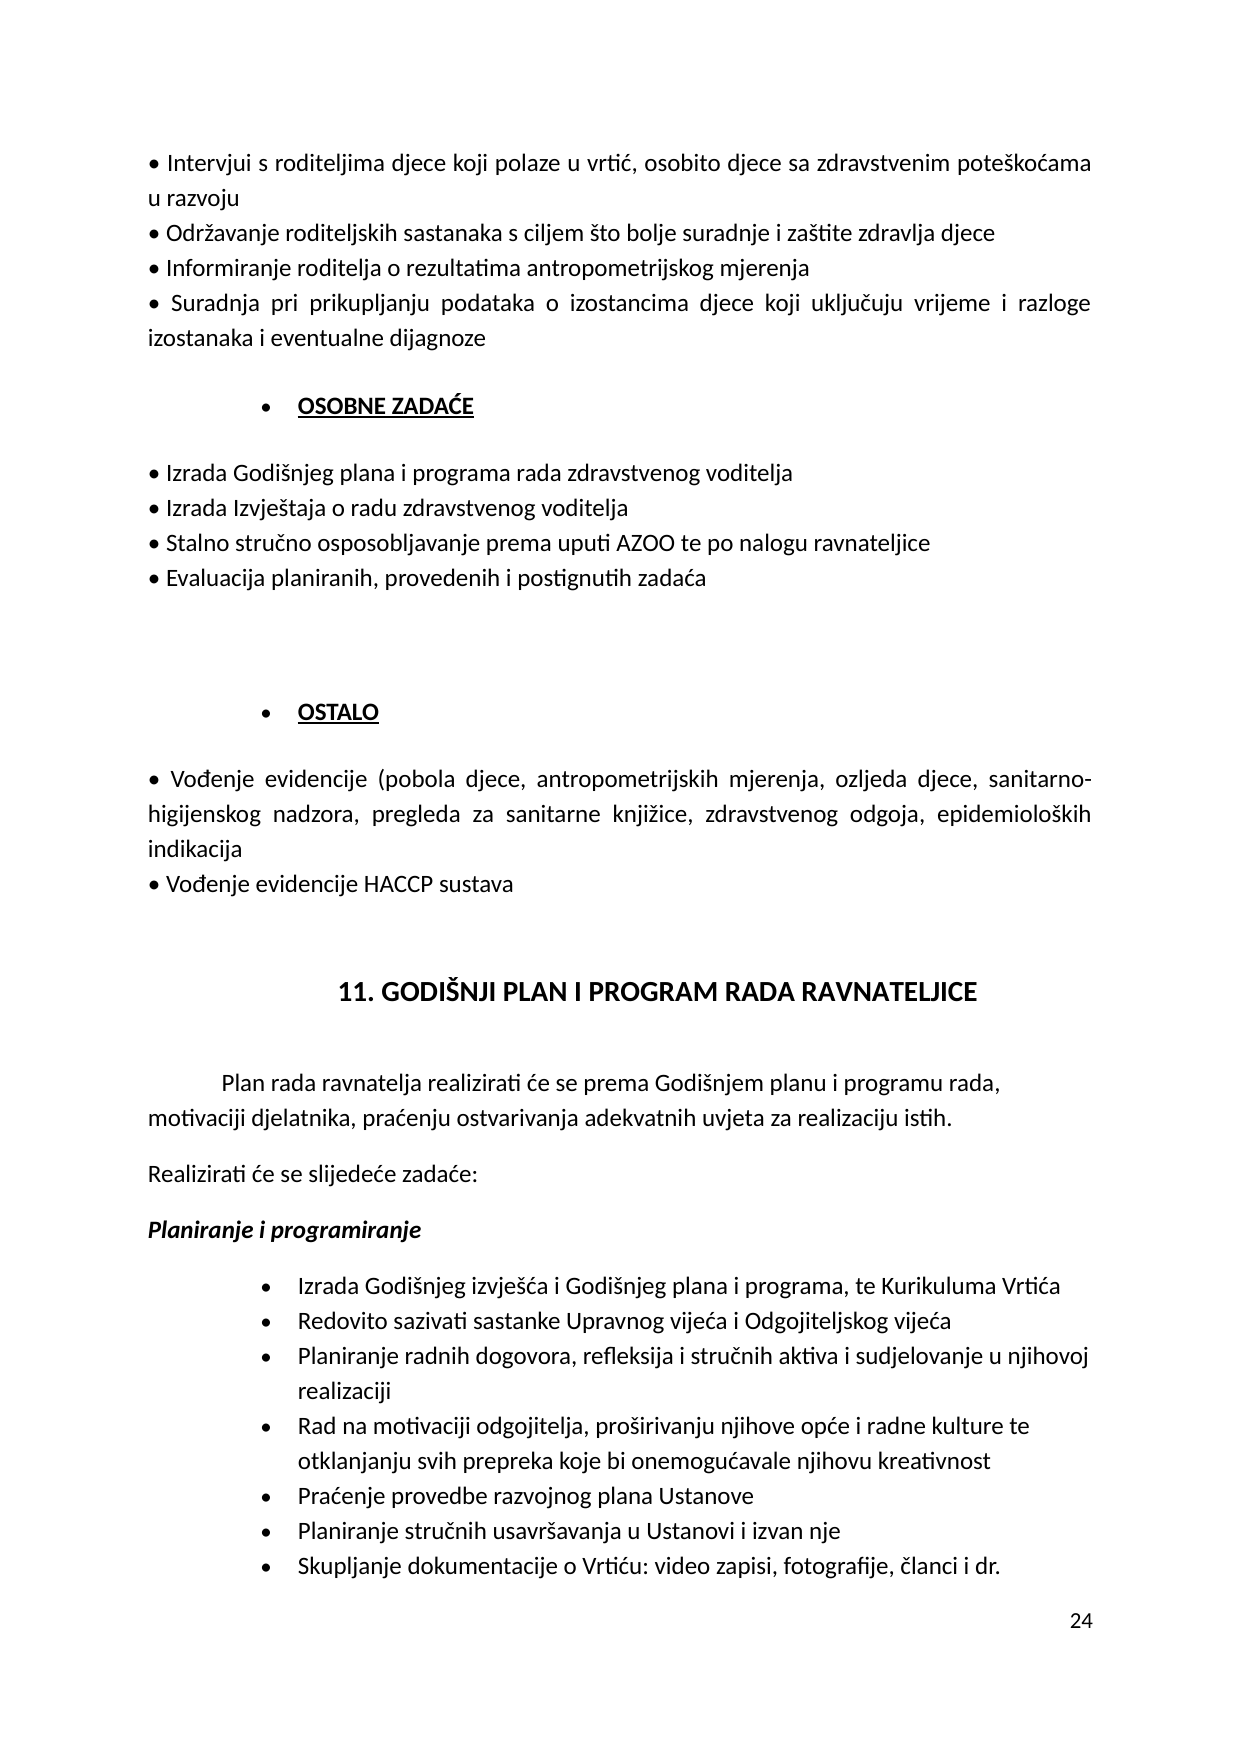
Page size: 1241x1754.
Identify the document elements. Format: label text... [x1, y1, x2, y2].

text • Izrada Godišnjeg plana i programa rada zdravstvenog voditelja [148, 457, 1093, 487]
list Skupljanje dokumentacije o Vrtiću: video zapisi, fotografije, članci i dr. [260, 1550, 1093, 1581]
list GODIŠNJI PLAN I PROGRAM RADA RAVNATELJICE [223, 973, 1093, 1009]
text • Suradnja pri prikupljanju podataka o izostancima djece koji uključuju vrijeme i razloge izostanaka i eventualne dijagnoze [148, 288, 1093, 353]
text Realizirati će se slijedeće zadaće: [148, 1158, 1093, 1189]
text • Vođenje evidencije (pobola djece, antropometrijskih mjerenja, ozljeda djece, sanitarno-higijenskog nadzora, pregleda za sanitarne knjižice, zdravstvenog odgoja, epidemioloških indikacija [148, 763, 1093, 864]
list Planiranje stručnih usavršavanja u Ustanovi i izvan nje [260, 1515, 1093, 1546]
text Plan rada ravnatelja realizirati će se prema Godišnjem planu i programu rada, motivaciji djelatnika, praćenju ostvarivanja adekvatnih uvjeta za realizaciju istih. [148, 1067, 1093, 1133]
text • Stalno stručno osposobljavanje prema uputi AZOO te po nalogu ravnateljice [148, 527, 1093, 557]
text • Izrada Izvještaja o radu zdravstvenog voditelja [148, 492, 1093, 522]
text • Informiranje roditelja o rezultatima antropometrijskog mjerenja [148, 253, 1093, 283]
list Planiranje radnih dogovora, refleksija i stručnih aktiva i sudjelovanje u njihovoj realizaciji [260, 1340, 1093, 1406]
list Redovito sazivati sastanke Upravnog vijeća i Odgojiteljskog vijeća [260, 1305, 1093, 1336]
text • Evaluacija planiranih, provedenih i postignutih zadaća [148, 562, 1093, 592]
list OSOBNE ZADAĆE [260, 390, 1093, 420]
text • Intervjui s roditeljima djece koji polaze u vrtić, osobito djece sa zdravstvenim poteškoćama u razvoju [148, 148, 1093, 213]
list Rad na motivaciji odgojitelja, proširivanju njihove opće i radne kulture te otklanjanju svih prepreka koje bi onemogućavale njihovu kreativnost [260, 1410, 1093, 1476]
text • Vođenje evidencije HACCP sustava [148, 868, 1093, 899]
list Izrada Godišnjeg izvješća i Godišnjeg plana i programa, te Kurikuluma Vrtića [260, 1270, 1093, 1301]
text • Održavanje roditeljskih sastanaka s ciljem što bolje suradnje i zaštite zdravlja djece [148, 218, 1093, 248]
list Praćenje provedbe razvojnog plana Ustanove [260, 1480, 1093, 1511]
list OSTALO [260, 696, 1093, 727]
text Planiranje i programiranje [148, 1214, 1093, 1245]
